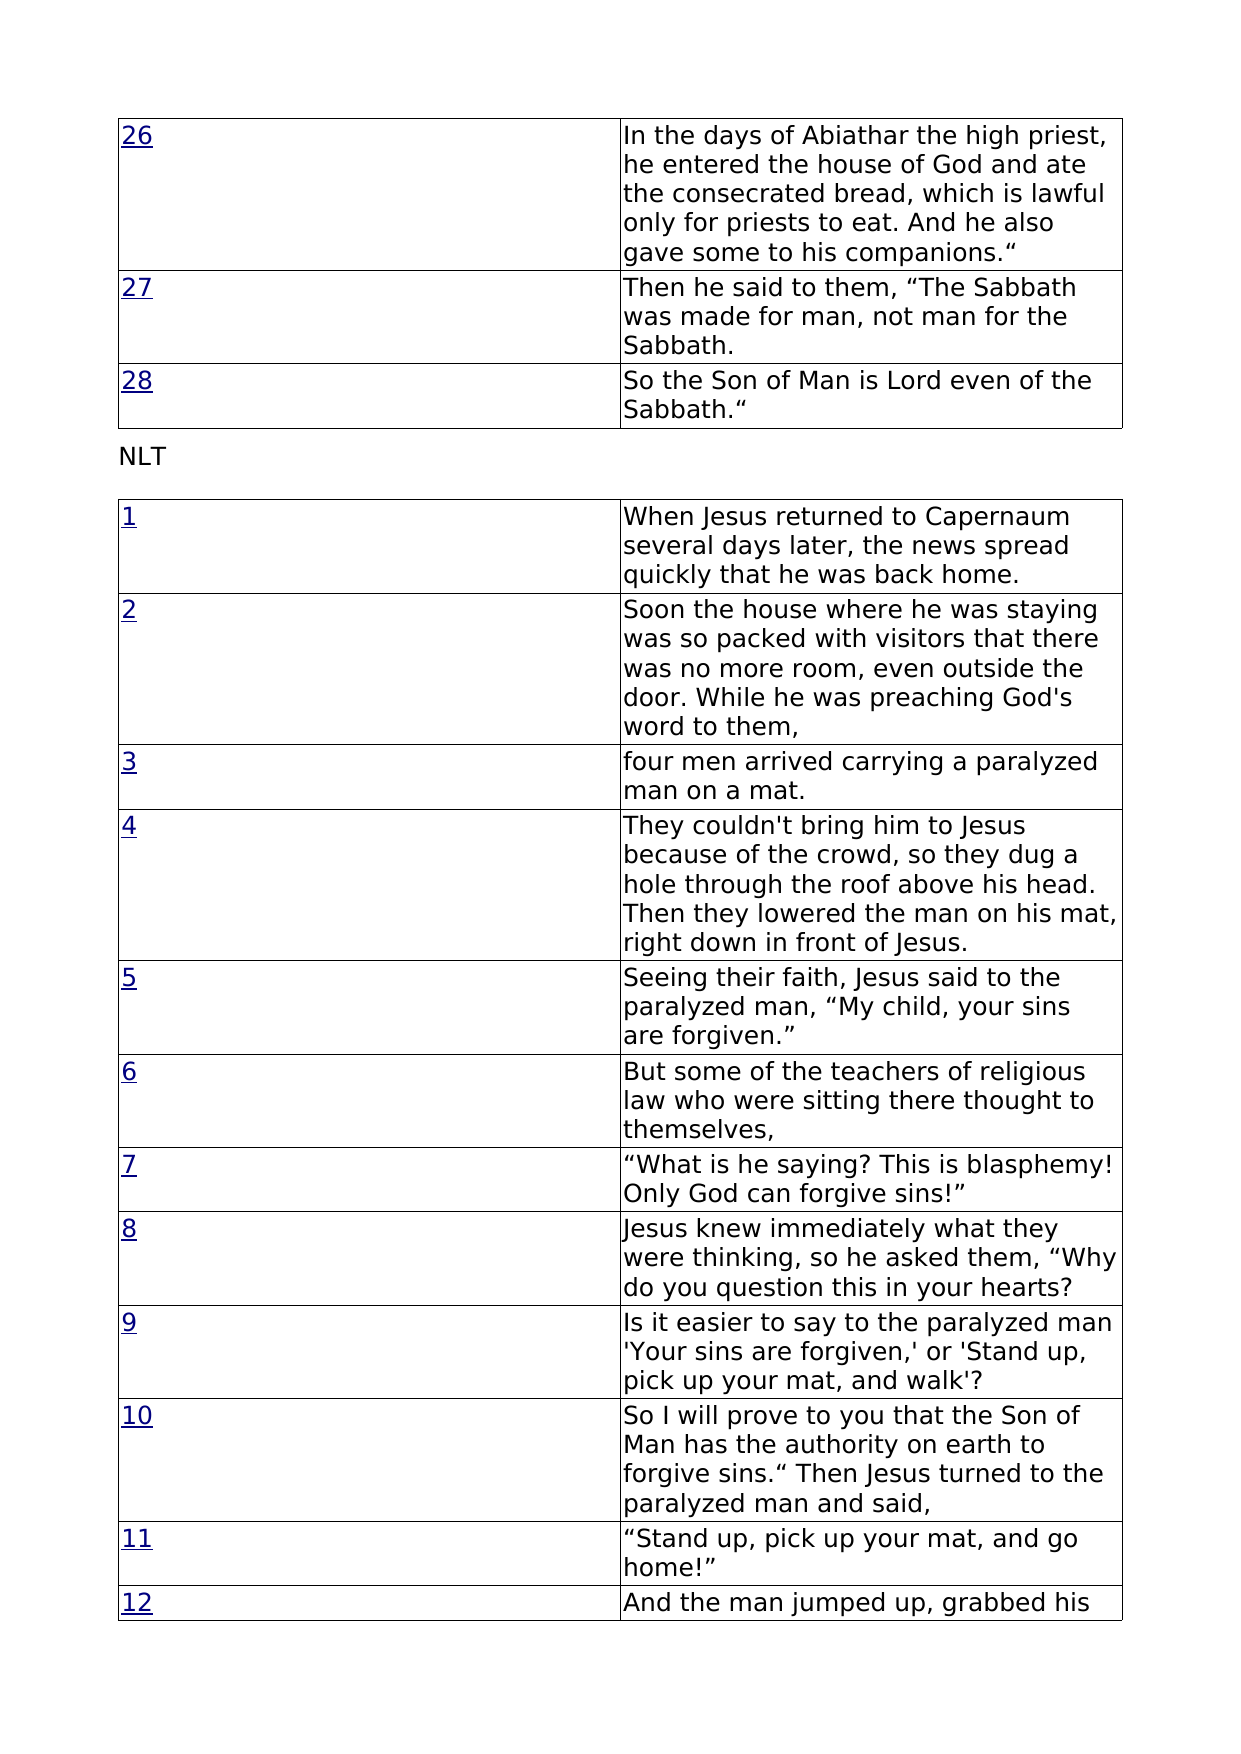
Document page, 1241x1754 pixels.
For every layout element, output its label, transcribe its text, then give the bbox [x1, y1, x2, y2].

table_cell 12 [119, 1586, 620, 1620]
table_cell 7 [119, 1148, 620, 1211]
table_cell 6 [119, 1055, 620, 1147]
table_cell Jesus knew immediately what they were thinking, so he asked them, “Why do you question this in your hearts? [621, 1212, 1122, 1305]
table_cell 8 [119, 1212, 620, 1305]
table_cell In the days of Abiathar the high priest, he entered the house of God and ate the consecrated bread, which is lawful only for priests to eat. And he also gave some to his companions.“ [621, 119, 1122, 270]
table_cell 11 [119, 1522, 620, 1585]
table_cell 28 [119, 364, 620, 428]
table_cell So I will prove to you that the Son of Man has the authority on earth to forgive sins.“ Then Jesus turned to the paralyzed man and said, [621, 1399, 1122, 1521]
table_cell Seeing their faith, Jesus said to the paralyzed man, “My child, your sins are forgiven.” [621, 961, 1122, 1054]
table_cell 9 [119, 1306, 620, 1398]
table_cell 3 [119, 745, 620, 808]
table_cell 27 [119, 271, 620, 363]
table_cell Soon the house where he was staying was so packed with visitors that there was no more room, even outside the door. While he was preaching God's word to them, [621, 594, 1122, 744]
table_cell “What is he saying? This is blasphemy! Only God can forgive sins!” [621, 1148, 1122, 1211]
text NLT [118, 442, 1122, 472]
table_cell And the man jumped up, grabbed his [621, 1586, 1122, 1620]
table_cell 4 [119, 810, 620, 960]
table_cell So the Son of Man is Lord even of the Sabbath.“ [621, 364, 1122, 428]
table_cell 2 [119, 594, 620, 744]
table_header When Jesus returned to Capernaum several days later, the news spread quickly that he was back home. [621, 500, 1122, 592]
table_cell 5 [119, 961, 620, 1054]
table_cell Is it easier to say to the paralyzed man 'Your sins are forgiven,' or 'Stand up, pick up your mat, and walk'? [621, 1306, 1122, 1398]
table_cell 10 [119, 1399, 620, 1521]
table_header 1 [119, 500, 620, 592]
table_cell “Stand up, pick up your mat, and go home!” [621, 1522, 1122, 1585]
table_cell 26 [119, 119, 620, 270]
table_cell four men arrived carrying a paralyzed man on a mat. [621, 745, 1122, 808]
table_cell Then he said to them, “The Sabbath was made for man, not man for the Sabbath. [621, 271, 1122, 363]
table_cell They couldn't bring him to Jesus because of the crowd, so they dug a hole through the roof above his head. Then they lowered the man on his mat, right down in front of Jesus. [621, 810, 1122, 960]
table_cell But some of the teachers of religious law who were sitting there thought to themselves, [621, 1055, 1122, 1147]
